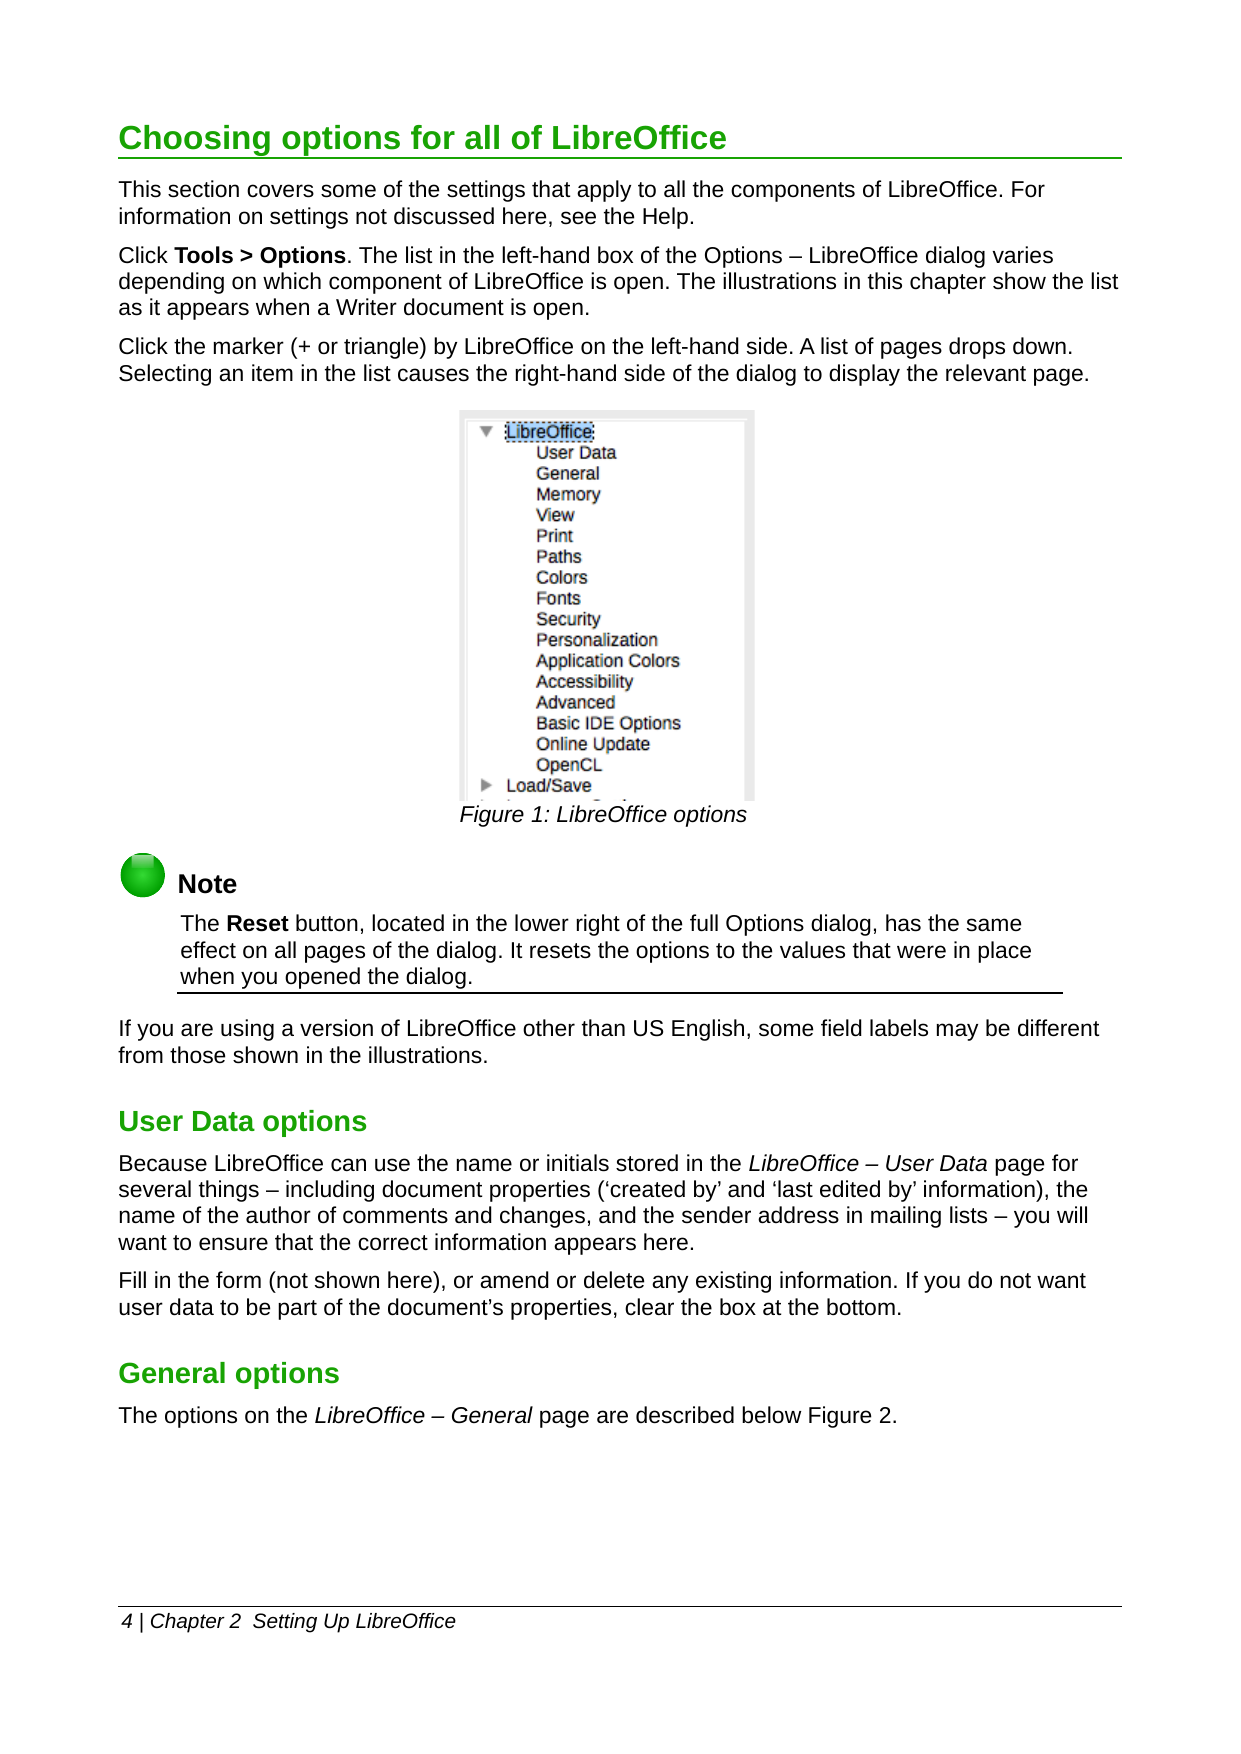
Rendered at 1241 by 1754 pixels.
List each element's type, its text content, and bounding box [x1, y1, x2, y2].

text Figure 1: LibreOffice options [459, 801, 781, 827]
subtitle General options [118, 1356, 1122, 1390]
text Click Tools > Options. The list in the left-hand box of the Options – LibreOffice dialog varies depending on which component of LibreOffice is open. The illustrations in this chapter show the list as it appears when a Writer document is open. [118, 242, 1122, 321]
text The options on the LibreOffice – General page are described below Figure 2. [118, 1402, 1122, 1428]
subtitle User Data options [118, 1104, 1122, 1138]
text Because LibreOffice can use the name or initials stored in the LibreOffice – User Data page for several things – including document properties (‘created by’ and ‘last edited by’ information), the name of the author of comments and changes, and the sender address in mailing lists – you will want to ensure that the correct information appears here. [118, 1149, 1122, 1255]
picture [459, 410, 755, 801]
text If you are using a version of LibreOffice other than US English, some field labels may be different from those shown in the illustrations. [118, 1015, 1122, 1068]
text The Reset button, located in the lower right of the full Options dialog, has the same effect on all pages of the dialog. It resets the options to the values that were in place when you opened the dialog. [177, 907, 1063, 992]
text Fill in the form (not shown here), or amend or delete any existing information. If you do not want user data to be part of the document’s properties, clear the box at the bottom. [118, 1267, 1122, 1320]
text Click the marker (+ or triangle) by LibreOffice on the left-hand side. A list of pages drops down. Selecting an item in the list causes the right-hand side of the dialog to display the relevant page. [118, 333, 1122, 386]
subtitle Note [118, 850, 1122, 900]
subtitle Choosing options for all of LibreOffice [118, 118, 1122, 157]
text This section covers some of the settings that apply to all the components of LibreOffice. For information on settings not discussed here, see the Help. [118, 176, 1122, 229]
